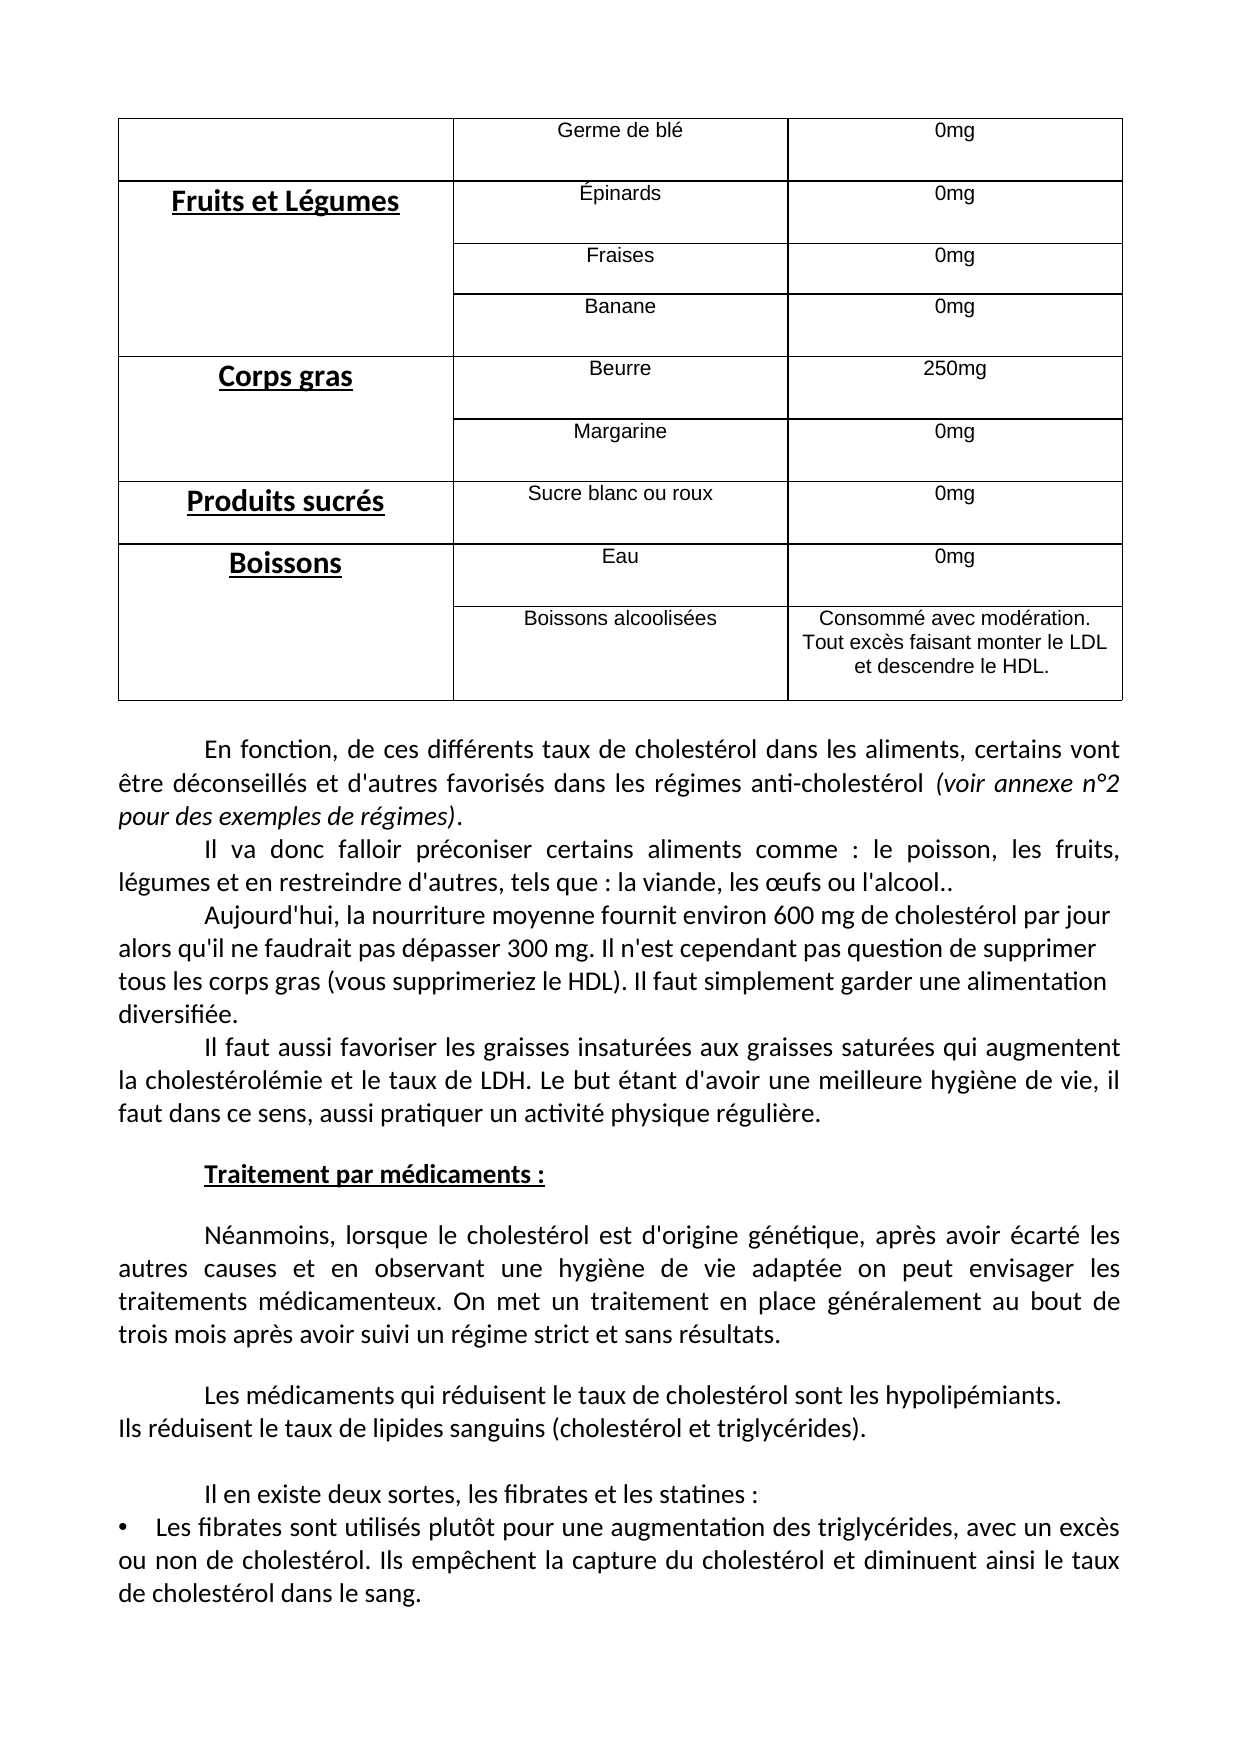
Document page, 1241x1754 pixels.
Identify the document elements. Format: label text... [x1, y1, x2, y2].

table_cell 250mg [789, 357, 1122, 418]
table_cell Consommé avec modération. Tout excès faisant monter le LDL et descendre le HDL. [789, 607, 1122, 700]
table_cell 0mg [789, 420, 1122, 481]
table_cell 0mg [789, 119, 1122, 180]
table_cell 0mg [789, 295, 1122, 356]
text Les médicaments qui réduisent le taux de cholestérol sont les hypolipémiants. [118, 1378, 1122, 1411]
table_cell Germe de blé [454, 119, 787, 180]
list Les fibrates sont utilisés plutôt pour une augmentation des triglycérides, avec un excès ou non de cholestérol. Ils empêchent la capture du cholestérol et diminuent ainsi le taux de cholestérol dans le sang. [81, 1510, 1122, 1609]
table_cell Boissons alcoolisées [454, 607, 787, 700]
text En fonction, de ces différents taux de cholestérol dans les aliments, certains vont être déconseillés et d'autres favorisés dans les régimes anti-cholestérol (voir annexe n°2 pour des exemples de régimes). [118, 733, 1122, 832]
table_cell Épinards [454, 182, 787, 243]
text Il va donc falloir préconiser certains aliments comme : le poisson, les fruits, légumes et en restreindre d'autres, tels que : la viande, les œufs ou l'alcool.. [118, 832, 1122, 898]
table_cell Margarine [454, 420, 787, 481]
table_cell Beurre [454, 357, 787, 418]
table_cell Eau [454, 545, 787, 606]
text Ils réduisent le taux de lipides sanguins (cholestérol et triglycérides). Il en existe deux sortes, les fibrates et les statines : [118, 1411, 1122, 1510]
text Il faut aussi favoriser les graisses insaturées aux graisses saturées qui augmentent la cholestérolémie et le taux de LDH. Le but étant d'avoir une meilleure hygiène de vie, il faut dans ce sens, aussi pratiquer un activité physique régulière. [118, 1030, 1122, 1129]
text Traitement par médicaments : [118, 1157, 1122, 1190]
table_cell 0mg [789, 182, 1122, 243]
text Néanmoins, lorsque le cholestérol est d'origine génétique, après avoir écarté les autres causes et en observant une hygiène de vie adaptée on peut envisager les traitements médicamenteux. On met un traitement en place généralement au bout de trois mois après avoir suivi un régime strict et sans résultats. [118, 1218, 1122, 1350]
table_cell Corps gras [119, 357, 453, 481]
text Aujourd'hui, la nourriture moyenne fournit environ 600 mg de cholestérol par jour alors qu'il ne faudrait pas dépasser 300 mg. Il n'est cependant pas question de supprimer tous les corps gras (vous supprimeriez le HDL). Il faut simplement garder une alimentation diversifiée. [118, 898, 1122, 1030]
table_cell Banane [454, 295, 787, 356]
table_cell 0mg [789, 244, 1122, 293]
table_cell [119, 119, 453, 180]
table_cell 0mg [789, 545, 1122, 606]
table_cell Fraises [454, 244, 787, 293]
table_cell Sucre blanc ou roux [454, 482, 787, 543]
table_cell Produits sucrés [119, 482, 453, 543]
table_cell Fruits et Légumes [119, 182, 453, 356]
table_cell Boissons [119, 545, 453, 700]
table_cell 0mg [789, 482, 1122, 543]
